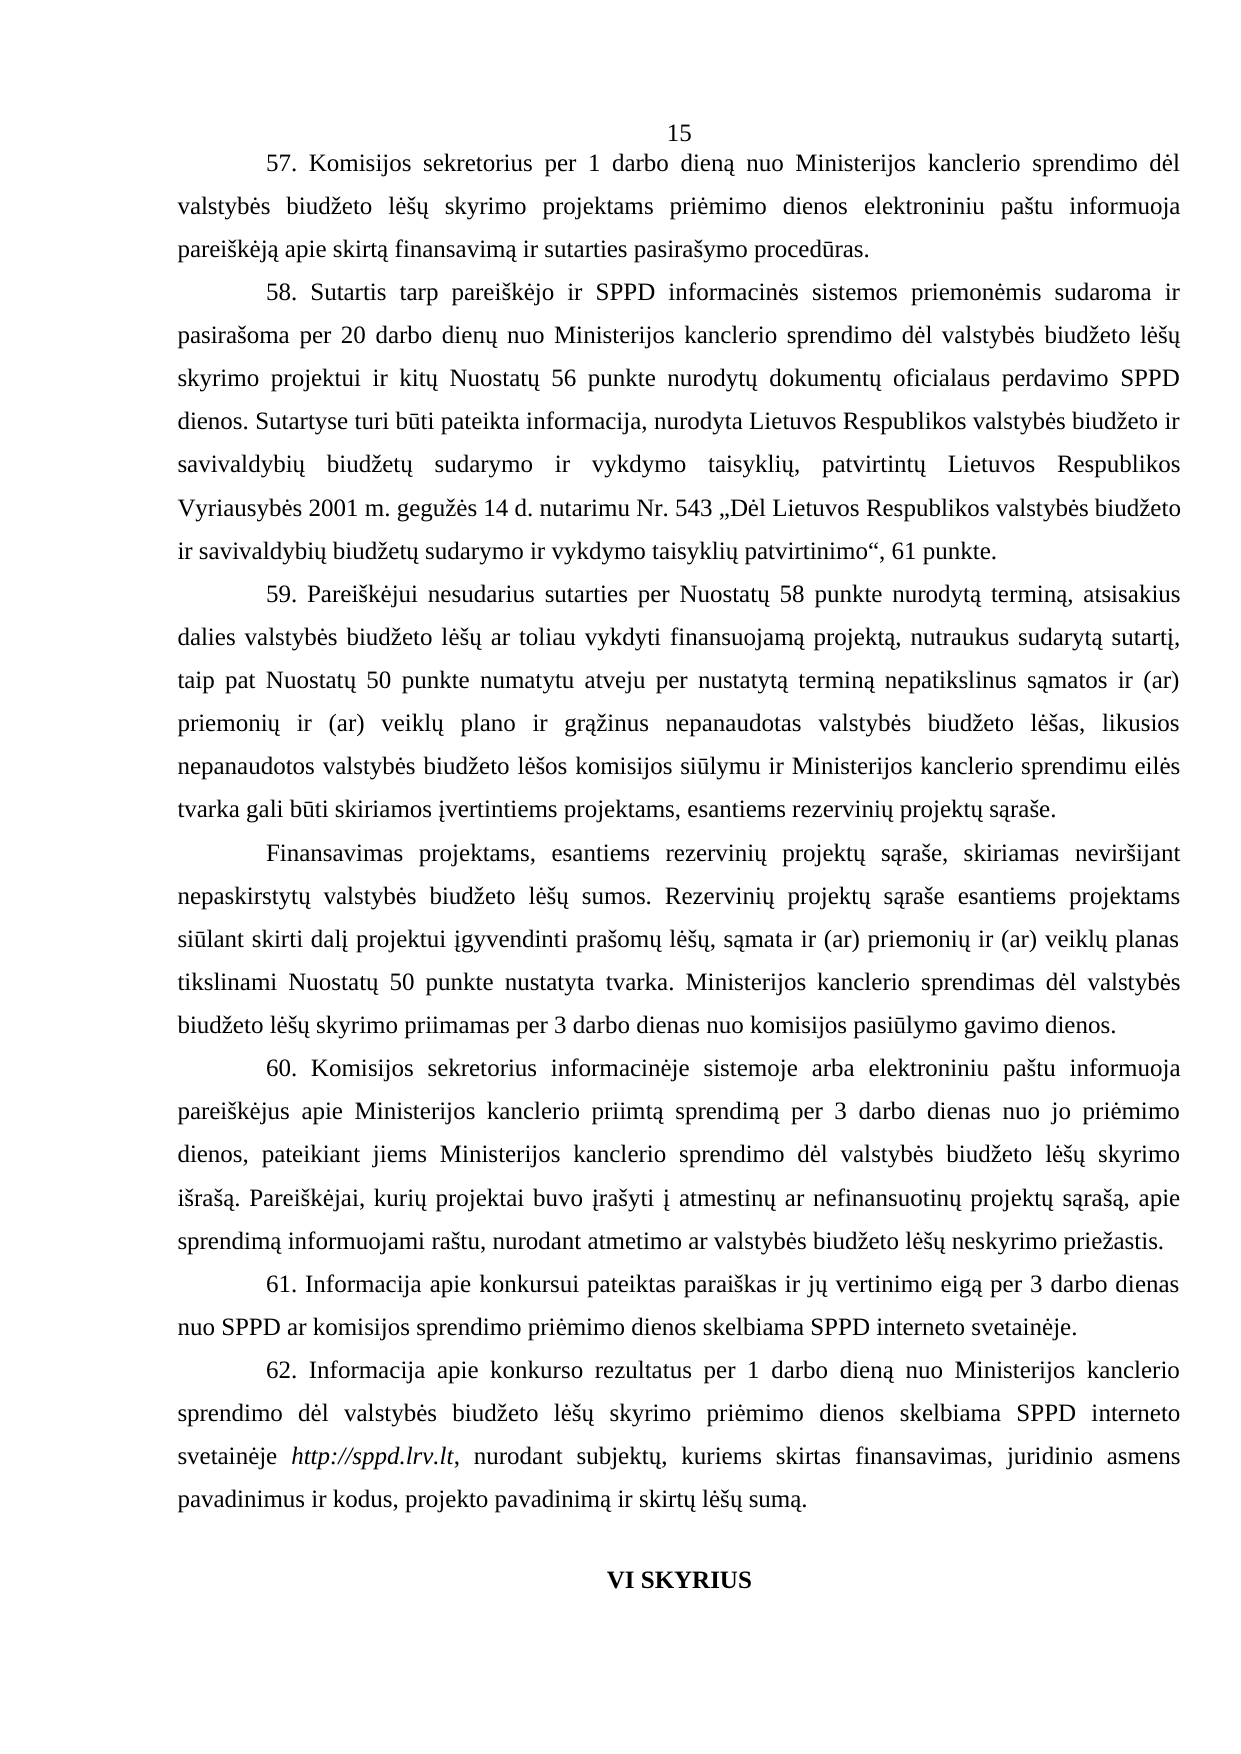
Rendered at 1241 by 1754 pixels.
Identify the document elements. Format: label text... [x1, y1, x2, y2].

text Finansavimas projektams, esantiems rezervinių projektų sąraše, skiriamas neviršijant nepaskirstytų valstybės biudžeto lėšų sumos. Rezervinių projektų sąraše esantiems projektams siūlant skirti dalį projektui įgyvendinti prašomų lėšų, sąmata ir (ar) priemonių ir (ar) veiklų planas tikslinami Nuostatų 50 punkte nustatyta tvarka. Ministerijos kanclerio sprendimas dėl valstybės biudžeto lėšų skyrimo priimamas per 3 darbo dienas nuo komisijos pasiūlymo gavimo dienos. [177, 838, 1181, 1039]
text 59. Pareiškėjui nesudarius sutarties per Nuostatų 58 punkte nurodytą terminą, atsisakius dalies valstybės biudžeto lėšų ar toliau vykdyti finansuojamą projektą, nutraukus sudarytą sutartį, taip pat Nuostatų 50 punkte numatytu atveju per nustatytą terminą nepatikslinus sąmatos ir (ar) priemonių ir (ar) veiklų plano ir grąžinus nepanaudotas valstybės biudžeto lėšas, likusios nepanaudotos valstybės biudžeto lėšos komisijos siūlymu ir Ministerijos kanclerio sprendimu eilės tvarka gali būti skiriamos įvertintiems projektams, esantiems rezervinių projektų sąraše. [177, 579, 1181, 823]
text VI SKYRIUS [177, 1561, 1181, 1594]
text 58. Sutartis tarp pareiškėjo ir SPPD informacinės sistemos priemonėmis sudaroma ir pasirašoma per 20 darbo dienų nuo Ministerijos kanclerio sprendimo dėl valstybės biudžeto lėšų skyrimo projektui ir kitų Nuostatų 56 punkte nurodytų dokumentų oficialaus perdavimo SPPD dienos. Sutartyse turi būti pateikta informacija, nurodyta Lietuvos Respublikos valstybės biudžeto ir savivaldybių biudžetų sudarymo ir vykdymo taisyklių, patvirtintų Lietuvos Respublikos Vyriausybės 2001 m. gegužės 14 d. nutarimu Nr. 543 „Dėl Lietuvos Respublikos valstybės biudžeto ir savivaldybių biudžetų sudarymo ir vykdymo taisyklių patvirtinimo“, 61 punkte. [177, 277, 1181, 564]
text 61. Informacija apie konkursui pateiktas paraiškas ir jų vertinimo eigą per 3 darbo dienas nuo SPPD ar komisijos sprendimo priėmimo dienos skelbiama SPPD interneto svetainėje. [177, 1269, 1181, 1341]
text 60. Komisijos sekretorius informacinėje sistemoje arba elektroniniu paštu informuoja pareiškėjus apie Ministerijos kanclerio priimtą sprendimą per 3 darbo dienas nuo jo priėmimo dienos, pateikiant jiems Ministerijos kanclerio sprendimo dėl valstybės biudžeto lėšų skyrimo išrašą. Pareiškėjai, kurių projektai buvo įrašyti į atmestinų ar nefinansuotinų projektų sąrašą, apie sprendimą informuojami raštu, nurodant atmetimo ar valstybės biudžeto lėšų neskyrimo priežastis. [177, 1053, 1181, 1254]
text 57. Komisijos sekretorius per 1 darbo dieną nuo Ministerijos kanclerio sprendimo dėl valstybės biudžeto lėšų skyrimo projektams priėmimo dienos elektroniniu paštu informuoja pareiškėją apie skirtą finansavimą ir sutarties pasirašymo procedūras. [177, 148, 1181, 263]
text 62. Informacija apie konkurso rezultatus per 1 darbo dieną nuo Ministerijos kanclerio sprendimo dėl valstybės biudžeto lėšų skyrimo priėmimo dienos skelbiama SPPD interneto svetainėje http://sppd.lrv.lt, nurodant subjektų, kuriems skirtas finansavimas, juridinio asmens pavadinimus ir kodus, projekto pavadinimą ir skirtų lėšų sumą. [177, 1355, 1181, 1513]
